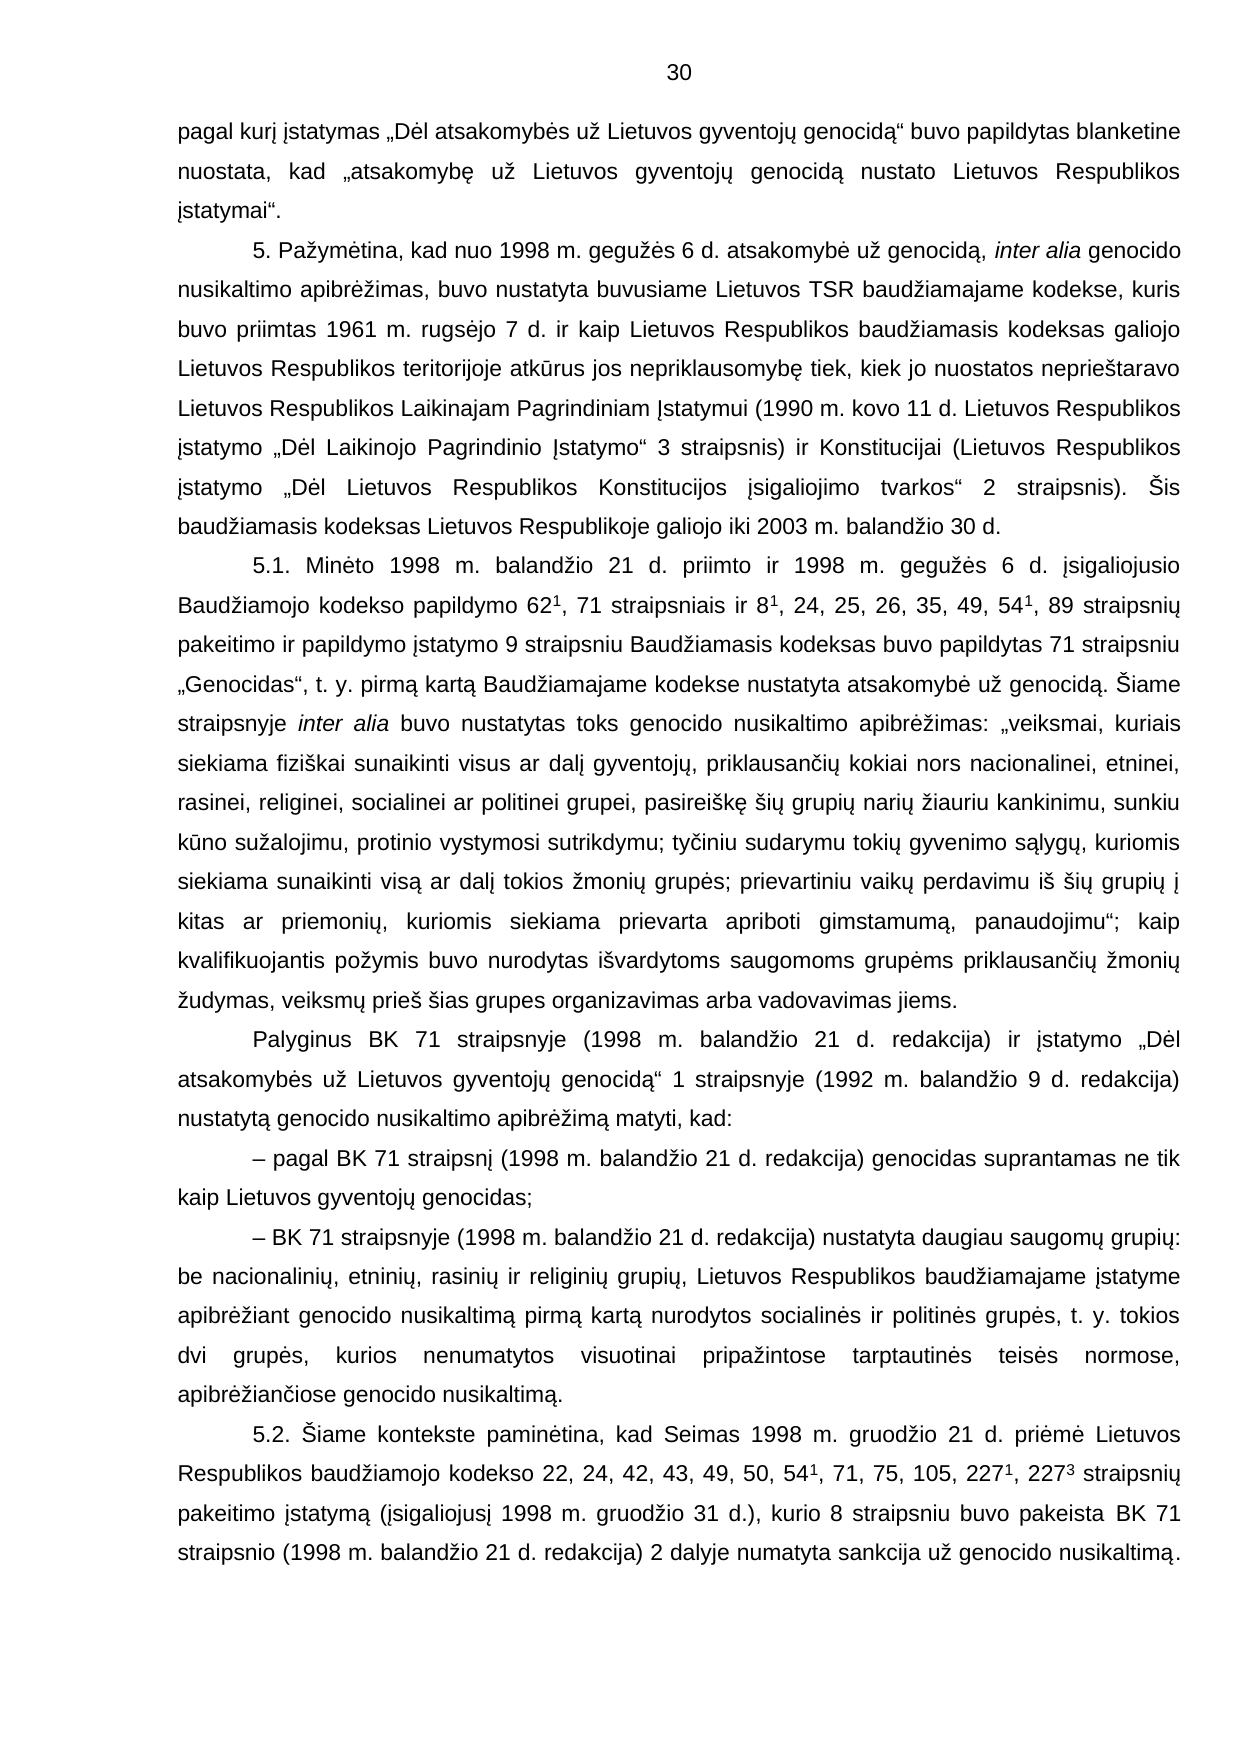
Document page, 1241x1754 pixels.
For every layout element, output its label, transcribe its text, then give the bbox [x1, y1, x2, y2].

text 5.1. Minėto 1998 m. balandžio 21 d. priimto ir 1998 m. gegužės 6 d. įsigaliojusio Baudžiamojo kodekso papildymo 621, 71 straipsniais ir 81, 24, 25, 26, 35, 49, 541, 89 straipsnių pakeitimo ir papildymo įstatymo 9 straipsniu Baudžiamasis kodeksas buvo papildytas 71 straipsniu „Genocidas“, t. y. pirmą kartą Baudžiamajame kodekse nustatyta atsakomybė už genocidą. Šiame straipsnyje inter alia buvo nustatytas toks genocido nusikaltimo apibrėžimas: „veiksmai, kuriais siekiama fiziškai sunaikinti visus ar dalį gyventojų, priklausančių kokiai nors nacionalinei, etninei, rasinei, religinei, socialinei ar politinei grupei, pasireiškę šių grupių narių žiauriu kankinimu, sunkiu kūno sužalojimu, protinio vystymosi sutrikdymu; tyčiniu sudarymu tokių gyvenimo sąlygų, kuriomis siekiama sunaikinti visą ar dalį tokios žmonių grupės; prievartiniu vaikų perdavimu iš šių grupių į kitas ar priemonių, kuriomis siekiama prievarta apriboti gimstamumą, panaudojimu“; kaip kvalifikuojantis požymis buvo nurodytas išvardytoms saugomoms grupėms priklausančių žmonių žudymas, veiksmų prieš šias grupes organizavimas arba vadovavimas jiems. [177, 552, 1181, 1013]
text pagal kurį įstatymas „Dėl atsakomybės už Lietuvos gyventojų genocidą“ buvo papildytas blanketine nuostata, kad „atsakomybę už Lietuvos gyventojų genocidą nustato Lietuvos Respublikos įstatymai“. [177, 118, 1181, 223]
text 5.2. Šiame kontekste paminėtina, kad Seimas 1998 m. gruodžio 21 d. priėmė Lietuvos Respublikos baudžiamojo kodekso 22, 24, 42, 43, 49, 50, 541, 71, 75, 105, 2271, 2273 straipsnių pakeitimo įstatymą (įsigaliojusį 1998 m. gruodžio 31 d.), kurio 8 straipsniu buvo pakeista BK 71 straipsnio (1998 m. balandžio 21 d. redakcija) 2 dalyje numatyta sankcija už genocido nusikaltimą. [177, 1421, 1181, 1566]
text – pagal BK 71 straipsnį (1998 m. balandžio 21 d. redakcija) genocidas suprantamas ne tik kaip Lietuvos gyventojų genocidas; [177, 1144, 1181, 1210]
text Palyginus BK 71 straipsnyje (1998 m. balandžio 21 d. redakcija) ir įstatymo „Dėl atsakomybės už Lietuvos gyventojų genocidą“ 1 straipsnyje (1992 m. balandžio 9 d. redakcija) nustatytą genocido nusikaltimo apibrėžimą matyti, kad: [177, 1026, 1181, 1131]
text – BK 71 straipsnyje (1998 m. balandžio 21 d. redakcija) nustatyta daugiau saugomų grupių: be nacionalinių, etninių, rasinių ir religinių grupių, Lietuvos Respublikos baudžiamajame įstatyme apibrėžiant genocido nusikaltimą pirmą kartą nurodytos socialinės ir politinės grupės, t. y. tokios dvi grupės, kurios nenumatytos visuotinai pripažintose tarptautinės teisės normose, apibrėžiančiose genocido nusikaltimą. [177, 1223, 1181, 1408]
text 5. Pažymėtina, kad nuo 1998 m. gegužės 6 d. atsakomybė už genocidą, inter alia genocido nusikaltimo apibrėžimas, buvo nustatyta buvusiame Lietuvos TSR baudžiamajame kodekse, kuris buvo priimtas 1961 m. rugsėjo 7 d. ir kaip Lietuvos Respublikos baudžiamasis kodeksas galiojo Lietuvos Respublikos teritorijoje atkūrus jos nepriklausomybę tiek, kiek jo nuostatos neprieštaravo Lietuvos Respublikos Laikinajam Pagrindiniam Įstatymui (1990 m. kovo 11 d. Lietuvos Respublikos įstatymo „Dėl Laikinojo Pagrindinio Įstatymo“ 3 straipsnis) ir Konstitucijai (Lietuvos Respublikos įstatymo „Dėl Lietuvos Respublikos Konstitucijos įsigaliojimo tvarkos“ 2 straipsnis). Šis baudžiamasis kodeksas Lietuvos Respublikoje galiojo iki 2003 m. balandžio 30 d. [177, 237, 1181, 539]
